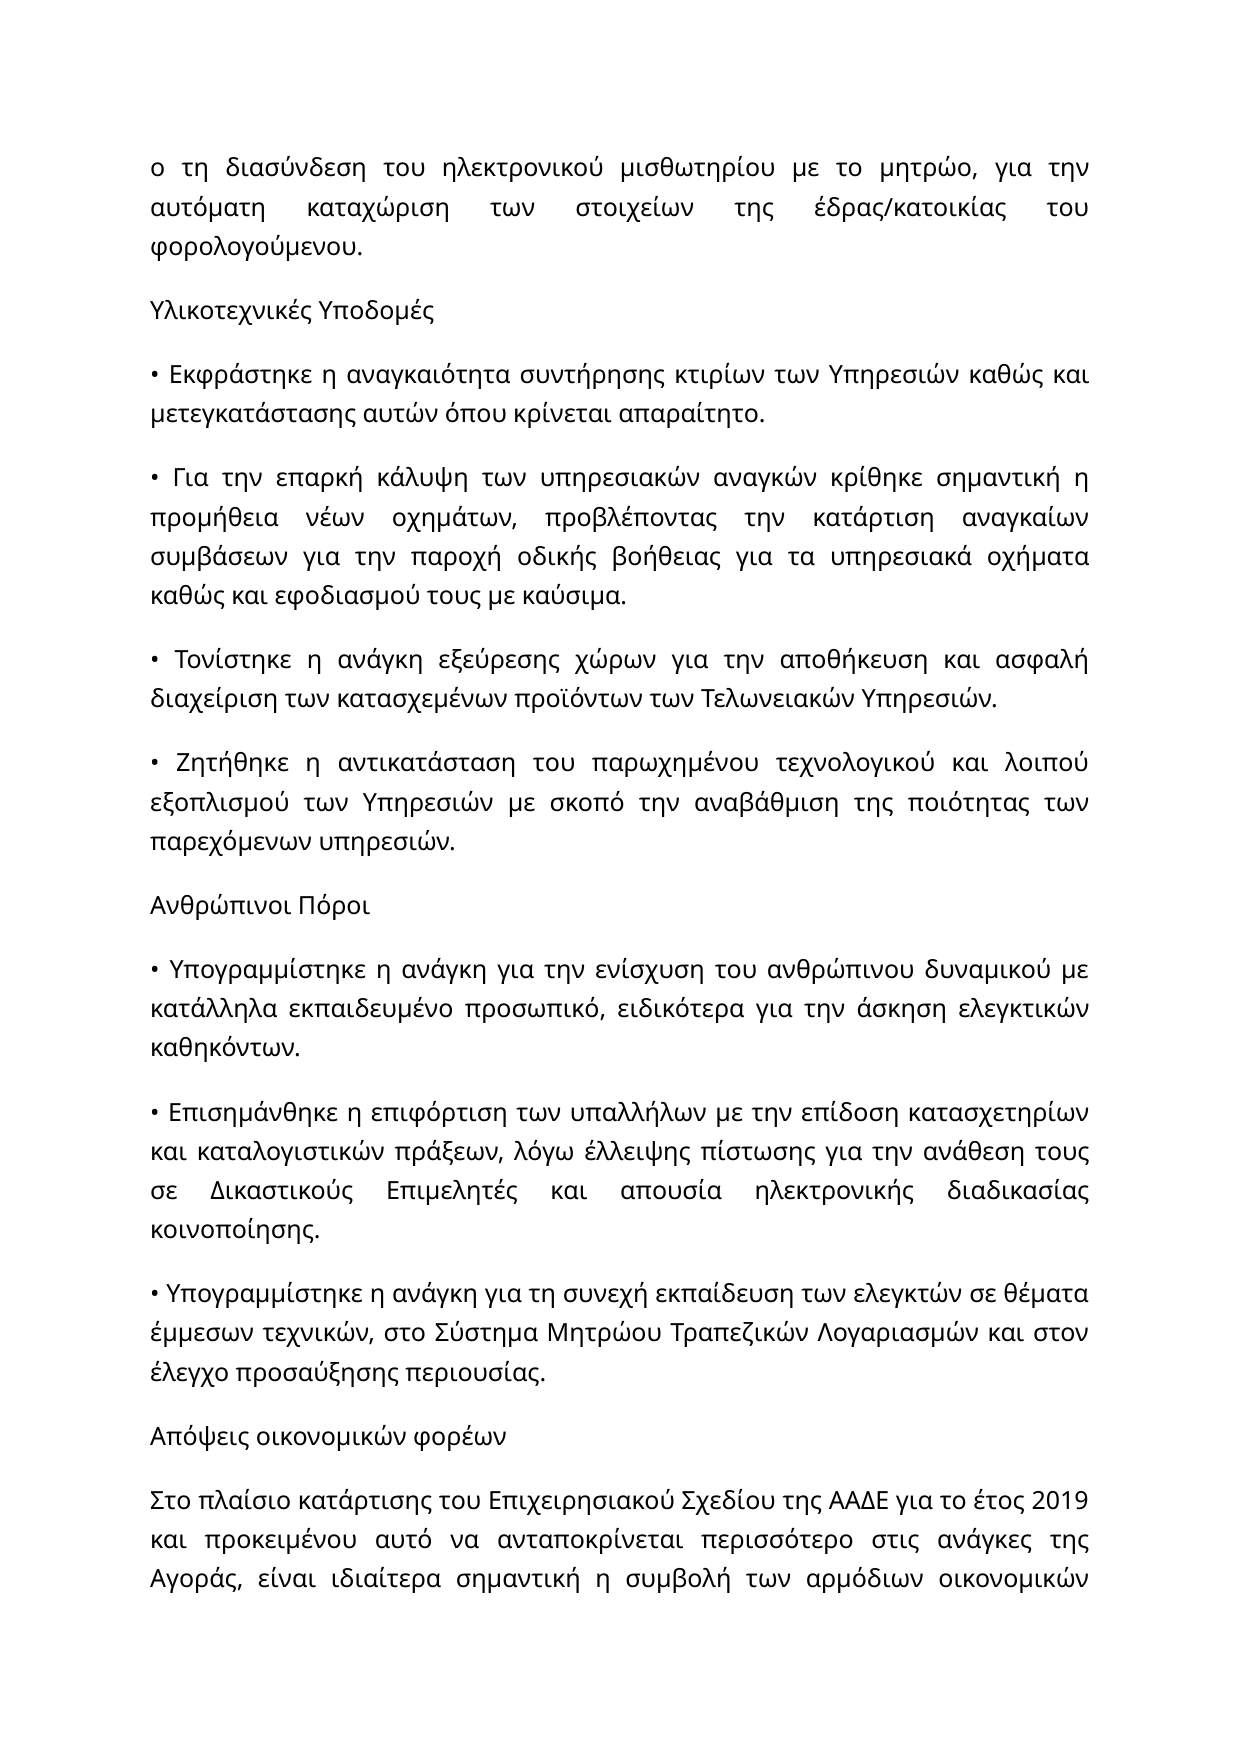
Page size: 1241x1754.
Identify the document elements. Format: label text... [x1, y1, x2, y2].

text Απόψεις οικονομικών φορέων [150, 1418, 1090, 1452]
text Ανθρώπινοι Πόροι [150, 887, 1090, 922]
text o τη διασύνδεση του ηλεκτρονικού μισθωτηρίου με το μητρώο, για την αυτόματη καταχώριση των στοιχείων της έδρας/κατοικίας του φορολογούμενου. [150, 150, 1090, 262]
text • Υπογραμμίστηκε η ανάγκη για τη συνεχή εκπαίδευση των ελεγκτών σε θέματα έμμεσων τεχνικών, στο Σύστημα Μητρώου Τραπεζικών Λογαριασμών και στον έλεγχο προσαύξησης περιουσίας. [150, 1276, 1090, 1388]
text Στο πλαίσιο κατάρτισης του Επιχειρησιακού Σχεδίου της ΑΑΔΕ για το έτος 2019 και προκειμένου αυτό να ανταποκρίνεται περισσότερο στις ανάγκες της Αγοράς, είναι ιδιαίτερα σημαντική η συμβολή των αρμόδιων οικονομικών [150, 1482, 1090, 1595]
text • Ζητήθηκε η αντικατάσταση του παρωχημένου τεχνολογικού και λοιπού εξοπλισμού των Υπηρεσιών με σκοπό την αναβάθμιση της ποιότητας των παρεχόμενων υπηρεσιών. [150, 745, 1090, 857]
text • Για την επαρκή κάλυψη των υπηρεσιακών αναγκών κρίθηκε σημαντική η προμήθεια νέων οχημάτων, προβλέποντας την κατάρτιση αναγκαίων συμβάσεων για την παροχή οδικής βοήθειας για τα υπηρεσιακά οχήματα καθώς και εφοδιασμού τους με καύσιμα. [150, 460, 1090, 612]
text • Τονίστηκε η ανάγκη εξεύρεσης χώρων για την αποθήκευση και ασφαλή διαχείριση των κατασχεμένων προϊόντων των Τελωνειακών Υπηρεσιών. [150, 642, 1090, 715]
text • Υπογραμμίστηκε η ανάγκη για την ενίσχυση του ανθρώπινου δυναμικού με κατάλληλα εκπαιδευμένο προσωπικό, ειδικότερα για την άσκηση ελεγκτικών καθηκόντων. [150, 952, 1090, 1064]
text • Εκφράστηκε η αναγκαιότητα συντήρησης κτιρίων των Υπηρεσιών καθώς και μετεγκατάστασης αυτών όπου κρίνεται απαραίτητο. [150, 357, 1090, 430]
text Υλικοτεχνικές Υποδομές [150, 292, 1090, 327]
text • Επισημάνθηκε η επιφόρτιση των υπαλλήλων με την επίδοση κατασχετηρίων και καταλογιστικών πράξεων, λόγω έλλειψης πίστωσης για την ανάθεση τους σε Δικαστικούς Επιμελητές και απουσία ηλεκτρονικής διαδικασίας κοινοποίησης. [150, 1094, 1090, 1246]
